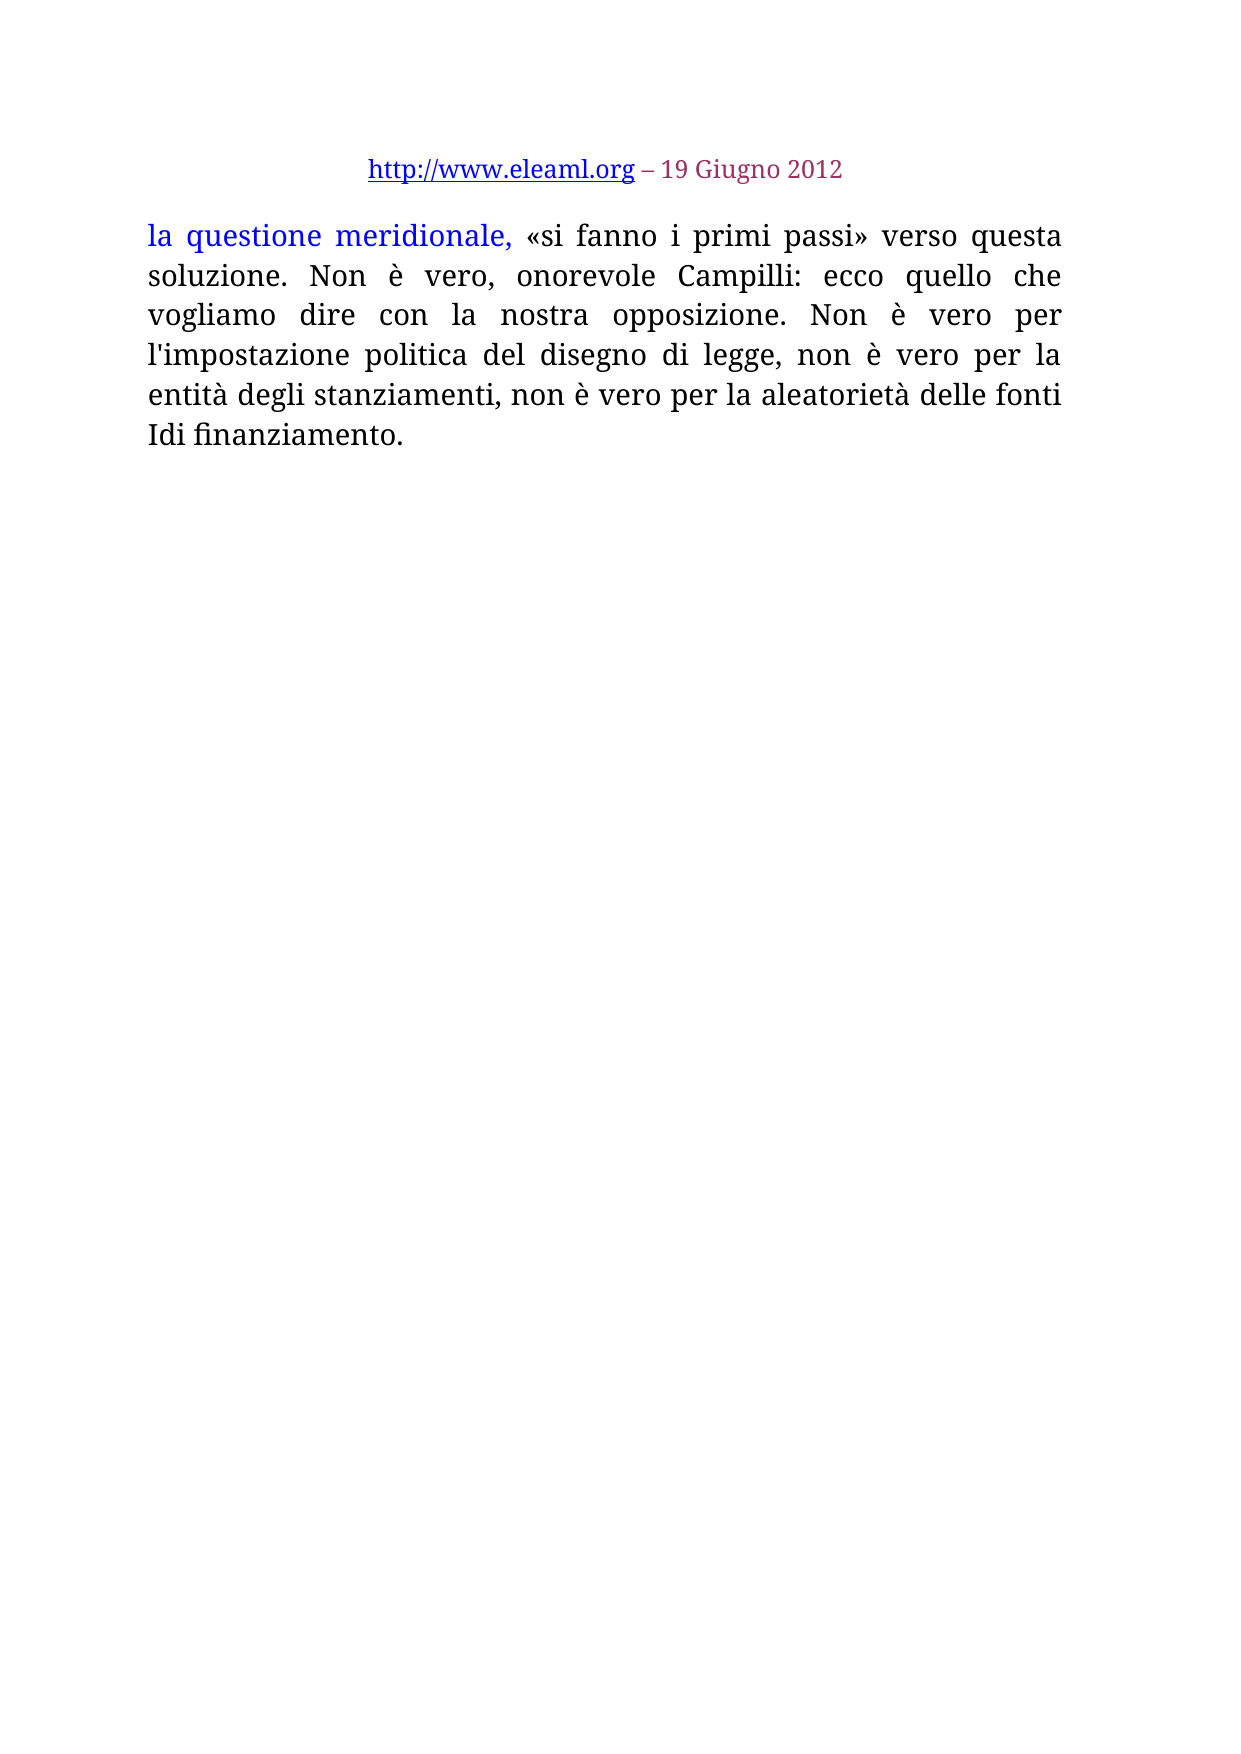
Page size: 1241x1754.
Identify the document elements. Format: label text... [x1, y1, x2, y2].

text la questione meridionale, «si fanno i primi passi» verso questa soluzione. Non è vero, onorevole Campilli: ecco quello che vogliamo dire con la nostra opposizione. Non è vero per l'impostazione politica del disegno di legge, non è vero per la entità degli stanziamenti, non è vero per la aleatorietà delle fonti Idi finanziamento. [148, 215, 1063, 453]
